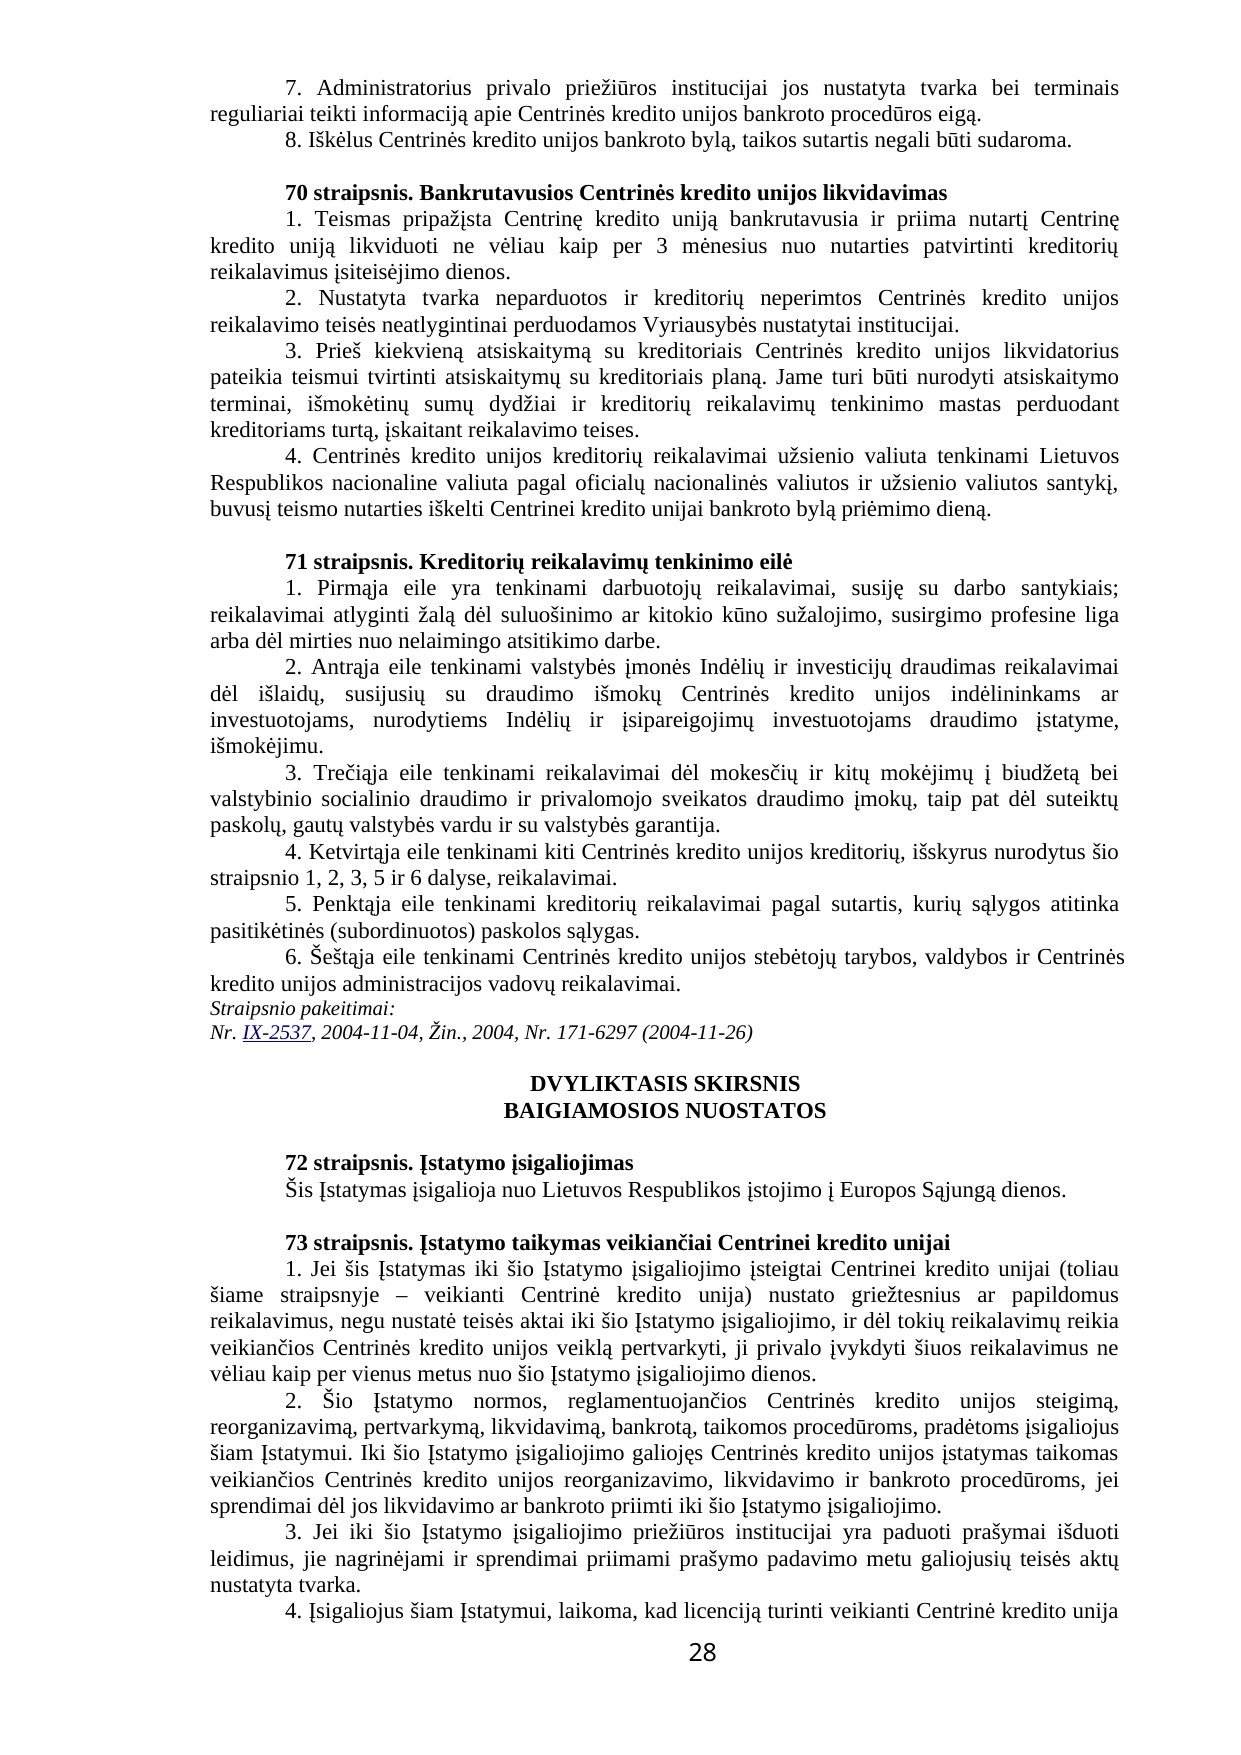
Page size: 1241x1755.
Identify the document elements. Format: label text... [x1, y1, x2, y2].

text 1. Teismas pripažįsta Centrinę kredito uniją bankrutavusia ir priima nutartį Centrinę kredito uniją likviduoti ne vėliau kaip per 3 mėnesius nuo nutarties patvirtinti kreditorių reikalavimus įsiteisėjimo dienos. [210, 205, 1120, 284]
text 4. Įsigaliojus šiam Įstatymui, laikoma, kad licenciją turinti veikianti Centrinė kredito unija [210, 1597, 1120, 1624]
text DVYLIKTASIS SKIRSNIS [210, 1070, 1120, 1097]
text 2. Antrąja eile tenkinami valstybės įmonės Indėlių ir investicijų draudimas reikalavimai dėl išlaidų, susijusių su draudimo išmokų Centrinės kredito unijos indėlininkams ar investuotojams, nurodytiems Indėlių ir įsipareigojimų investuotojams draudimo įstatyme, išmokėjimu. [210, 653, 1120, 759]
text 8. Iškėlus Centrinės kredito unijos bankroto bylą, taikos sutartis negali būti sudaroma. [210, 126, 1120, 153]
text 73 straipsnis. Įstatymo taikymas veikiančiai Centrinei kredito unijai [210, 1228, 1120, 1255]
text 2. Šio Įstatymo normos, reglamentuojančios Centrinės kredito unijos steigimą, reorganizavimą, pertvarkymą, likvidavimą, bankrotą, taikomos procedūroms, pradėtoms įsigaliojus šiam Įstatymui. Iki šio Įstatymo įsigaliojimo galiojęs Centrinės kredito unijos įstatymas taikomas veikiančios Centrinės kredito unijos reorganizavimo, likvidavimo ir bankroto procedūroms, jei sprendimai dėl jos likvidavimo ar bankroto priimti iki šio Įstatymo įsigaliojimo. [210, 1387, 1120, 1518]
text BAIGIAMOSIOS NUOSTATOS [210, 1097, 1120, 1123]
text Straipsnio pakeitimai: [210, 996, 1120, 1020]
text Nr. IX-2537, 2004-11-04, Žin., 2004, Nr. 171-6297 (2004-11-26) [210, 1020, 1120, 1044]
text 3. Trečiąja eile tenkinami reikalavimai dėl mokesčių ir kitų mokėjimų į biudžetą bei valstybinio socialinio draudimo ir privalomojo sveikatos draudimo įmokų, taip pat dėl suteiktų paskolų, gautų valstybės vardu ir su valstybės garantija. [210, 759, 1120, 838]
text 1. Jei šis Įstatymas iki šio Įstatymo įsigaliojimo įsteigtai Centrinei kredito unijai (toliau šiame straipsnyje – veikianti Centrinė kredito unija) nustato griežtesnius ar papildomus reikalavimus, negu nustatė teisės aktai iki šio Įstatymo įsigaliojimo, ir dėl tokių reikalavimų reikia veikiančios Centrinės kredito unijos veiklą pertvarkyti, ji privalo įvykdyti šiuos reikalavimus ne vėliau kaip per vienus metus nuo šio Įstatymo įsigaliojimo dienos. [210, 1255, 1120, 1387]
text 7. Administratorius privalo priežiūros institucijai jos nustatyta tvarka bei terminais reguliariai teikti informaciją apie Centrinės kredito unijos bankroto procedūros eigą. [210, 73, 1120, 126]
text 4. Centrinės kredito unijos kreditorių reikalavimai užsienio valiuta tenkinami Lietuvos Respublikos nacionaline valiuta pagal oficialų nacionalinės valiutos ir užsienio valiutos santykį, buvusį teismo nutarties iškelti Centrinei kredito unijai bankroto bylą priėmimo dieną. [210, 442, 1120, 522]
text 3. Prieš kiekvieną atsiskaitymą su kreditoriais Centrinės kredito unijos likvidatorius pateikia teismui tvirtinti atsiskaitymų su kreditoriais planą. Jame turi būti nurodyti atsiskaitymo terminai, išmokėtinų sumų dydžiai ir kreditorių reikalavimų tenkinimo mastas perduodant kreditoriams turtą, įskaitant reikalavimo teises. [210, 337, 1120, 442]
text 5. Penktąja eile tenkinami kreditorių reikalavimai pagal sutartis, kurių sąlygos atitinka pasitikėtinės (subordinuotos) paskolos sąlygas. [210, 891, 1120, 943]
text 6. Šeštąja eile tenkinami Centrinės kredito unijos stebėtojų tarybos, valdybos ir Centrinės kredito unijos administracijos vadovų reikalavimai. [210, 943, 1126, 996]
text 70 straipsnis. Bankrutavusios Centrinės kredito unijos likvidavimas [210, 179, 1120, 205]
text 4. Ketvirtąja eile tenkinami kiti Centrinės kredito unijos kreditorių, išskyrus nurodytus šio straipsnio 1, 2, 3, 5 ir 6 dalyse, reikalavimai. [210, 838, 1120, 891]
text 71 straipsnis. Kreditorių reikalavimų tenkinimo eilė [210, 548, 1120, 574]
text Šis Įstatymas įsigalioja nuo Lietuvos Respublikos įstojimo į Europos Sąjungą dienos. [210, 1176, 1120, 1202]
text 72 straipsnis. Įstatymo įsigaliojimas [210, 1149, 1120, 1176]
text 1. Pirmąja eile yra tenkinami darbuotojų reikalavimai, susiję su darbo santykiais; reikalavimai atlyginti žalą dėl suluošinimo ar kitokio kūno sužalojimo, susirgimo profesine liga arba dėl mirties nuo nelaimingo atsitikimo darbe. [210, 574, 1120, 653]
text 3. Jei iki šio Įstatymo įsigaliojimo priežiūros institucijai yra paduoti prašymai išduoti leidimus, jie nagrinėjami ir sprendimai priimami prašymo padavimo metu galiojusių teisės aktų nustatyta tvarka. [210, 1518, 1120, 1597]
text 2. Nustatyta tvarka neparduotos ir kreditorių neperimtos Centrinės kredito unijos reikalavimo teisės neatlygintinai perduodamos Vyriausybės nustatytai institucijai. [210, 284, 1120, 337]
